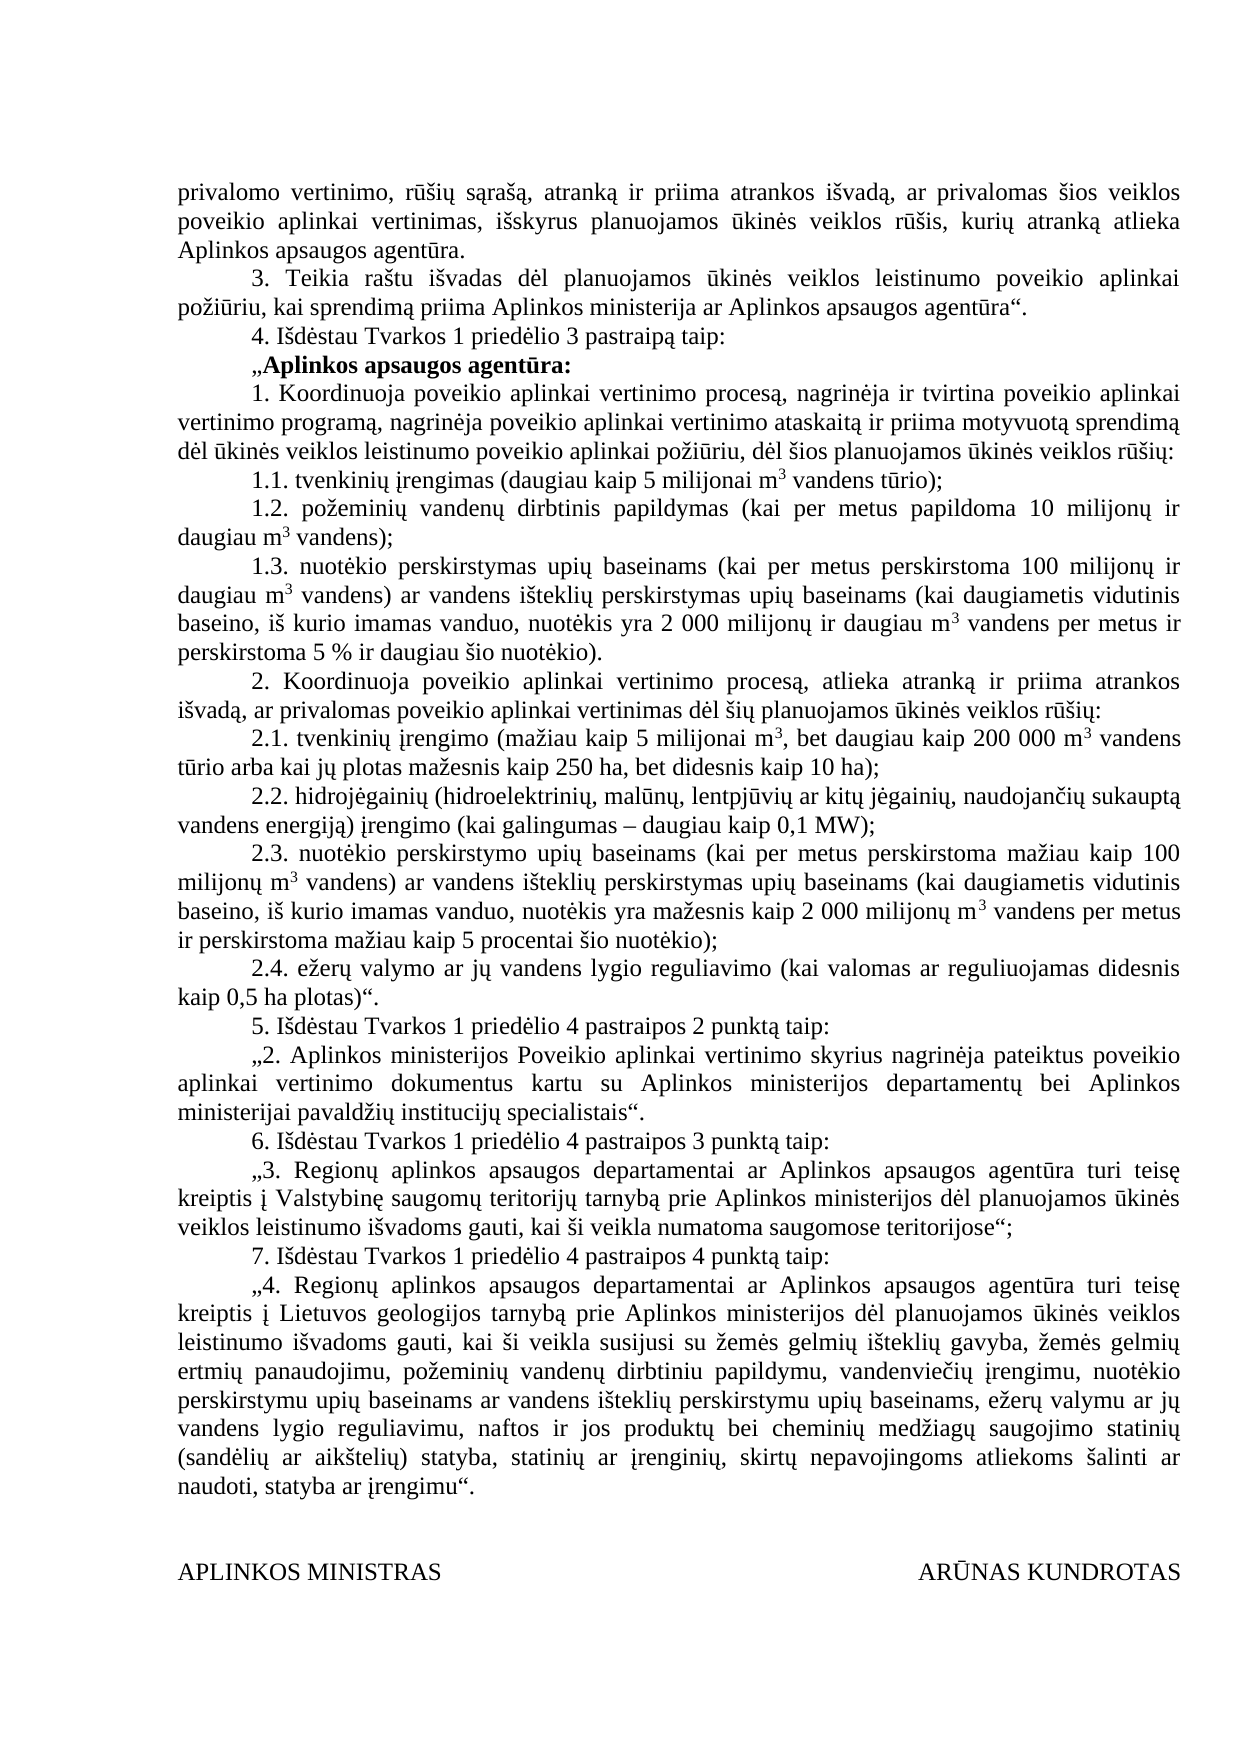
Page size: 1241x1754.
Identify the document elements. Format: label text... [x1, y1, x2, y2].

text privalomo vertinimo, rūšių sąrašą, atranką ir priima atrankos išvadą, ar privalomas šios veiklos poveikio aplinkai vertinimas, išskyrus planuojamos ūkinės veiklos rūšis, kurių atranką atlieka Aplinkos apsaugos agentūra. [177, 177, 1181, 263]
text 2.4. ežerų valymo ar jų vandens lygio reguliavimo (kai valomas ar reguliuojamas didesnis kaip 0,5 ha plotas)“. [177, 953, 1181, 1011]
text 4. Išdėstau Tvarkos 1 priedėlio 3 pastraipą taip: [177, 321, 1181, 350]
text 5. Išdėstau Tvarkos 1 priedėlio 4 pastraipos 2 punktą taip: [177, 1011, 1181, 1040]
text 2. Koordinuoja poveikio aplinkai vertinimo procesą, atlieka atranką ir priima atrankos išvadą, ar privalomas poveikio aplinkai vertinimas dėl šių planuojamos ūkinės veiklos rūšių: [177, 666, 1181, 723]
text 2.1. tvenkinių įrengimo (mažiau kaip 5 milijonai m3, bet daugiau kaip 200 000 m3 vandens tūrio arba kai jų plotas mažesnis kaip 250 ha, bet didesnis kaip 10 ha); [177, 723, 1181, 781]
text 1.3. nuotėkio perskirstymas upių baseinams (kai per metus perskirstoma 100 milijonų ir daugiau m3 vandens) ar vandens išteklių perskirstymas upių baseinams (kai daugiametis vidutinis baseino, iš kurio imamas vanduo, nuotėkis yra 2 000 milijonų ir daugiau m3 vandens per metus ir perskirstoma 5 % ir daugiau šio nuotėkio). [177, 551, 1181, 666]
text „3. Regionų aplinkos apsaugos departamentai ar Aplinkos apsaugos agentūra turi teisę kreiptis į Valstybinę saugomų teritorijų tarnybą prie Aplinkos ministerijos dėl planuojamos ūkinės veiklos leistinumo išvadoms gauti, kai ši veikla numatoma saugomose teritorijose“; [177, 1155, 1181, 1241]
text 2.3. nuotėkio perskirstymo upių baseinams (kai per metus perskirstoma mažiau kaip 100 milijonų m3 vandens) ar vandens išteklių perskirstymas upių baseinams (kai daugiametis vidutinis baseino, iš kurio imamas vanduo, nuotėkis yra mažesnis kaip 2 000 milijonų m3 vandens per metus ir perskirstoma mažiau kaip 5 procentai šio nuotėkio); [177, 838, 1181, 953]
text 7. Išdėstau Tvarkos 1 priedėlio 4 pastraipos 4 punktą taip: [177, 1241, 1181, 1270]
text „Aplinkos apsaugos agentūra: [177, 350, 1181, 378]
text 3. Teikia raštu išvadas dėl planuojamos ūkinės veiklos leistinumo poveikio aplinkai požiūriu, kai sprendimą priima Aplinkos ministerija ar Aplinkos apsaugos agentūra“. [177, 263, 1181, 321]
text „2. Aplinkos ministerijos Poveikio aplinkai vertinimo skyrius nagrinėja pateiktus poveikio aplinkai vertinimo dokumentus kartu su Aplinkos ministerijos departamentų bei Aplinkos ministerijai pavaldžių institucijų specialistais“. [177, 1040, 1181, 1126]
text APLINKOS MINISTRAS ARŪNAS KUNDROTAS [177, 1557, 1181, 1586]
text 2.2. hidrojėgainių (hidroelektrinių, malūnų, lentpjūvių ar kitų jėgainių, naudojančių sukauptą vandens energiją) įrengimo (kai galingumas – daugiau kaip 0,1 MW); [177, 781, 1181, 838]
text 1.1. tvenkinių įrengimas (daugiau kaip 5 milijonai m3 vandens tūrio); [177, 465, 1181, 493]
text „4. Regionų aplinkos apsaugos departamentai ar Aplinkos apsaugos agentūra turi teisę kreiptis į Lietuvos geologijos tarnybą prie Aplinkos ministerijos dėl planuojamos ūkinės veiklos leistinumo išvadoms gauti, kai ši veikla susijusi su žemės gelmių išteklių gavyba, žemės gelmių ertmių panaudojimu, požeminių vandenų dirbtiniu papildymu, vandenviečių įrengimu, nuotėkio perskirstymu upių baseinams ar vandens išteklių perskirstymu upių baseinams, ežerų valymu ar jų vandens lygio reguliavimu, naftos ir jos produktų bei cheminių medžiagų saugojimo statinių (sandėlių ar aikštelių) statyba, statinių ar įrenginių, skirtų nepavojingoms atliekoms šalinti ar naudoti, statyba ar įrengimu“. [177, 1270, 1181, 1500]
text 1.2. požeminių vandenų dirbtinis papildymas (kai per metus papildoma 10 milijonų ir daugiau m3 vandens); [177, 493, 1181, 551]
text 1. Koordinuoja poveikio aplinkai vertinimo procesą, nagrinėja ir tvirtina poveikio aplinkai vertinimo programą, nagrinėja poveikio aplinkai vertinimo ataskaitą ir priima motyvuotą sprendimą dėl ūkinės veiklos leistinumo poveikio aplinkai požiūriu, dėl šios planuojamos ūkinės veiklos rūšių: [177, 378, 1181, 465]
text 6. Išdėstau Tvarkos 1 priedėlio 4 pastraipos 3 punktą taip: [177, 1126, 1181, 1155]
